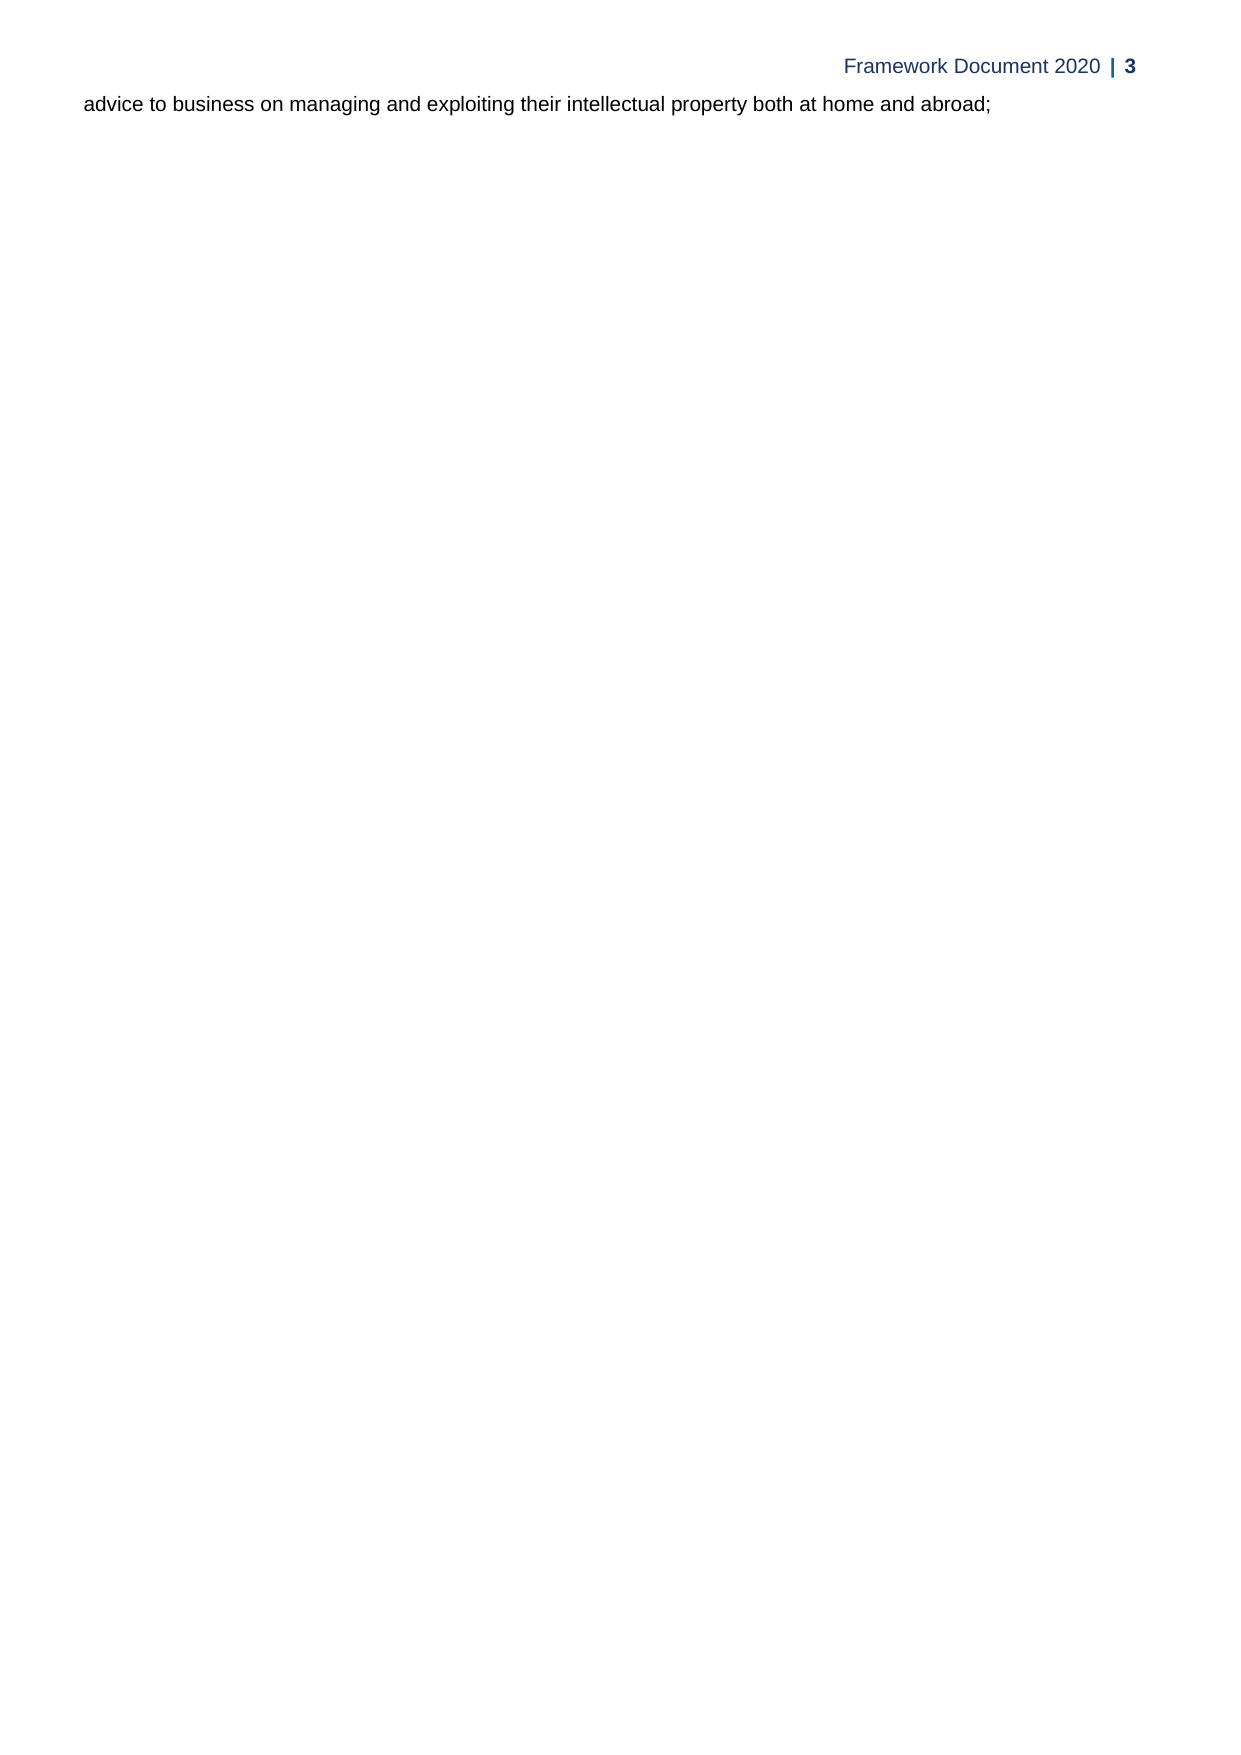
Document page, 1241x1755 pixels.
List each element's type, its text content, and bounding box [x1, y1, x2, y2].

list advice to business on managing and exploiting their intellectual property both at home and abroad; [83, 92, 1105, 116]
